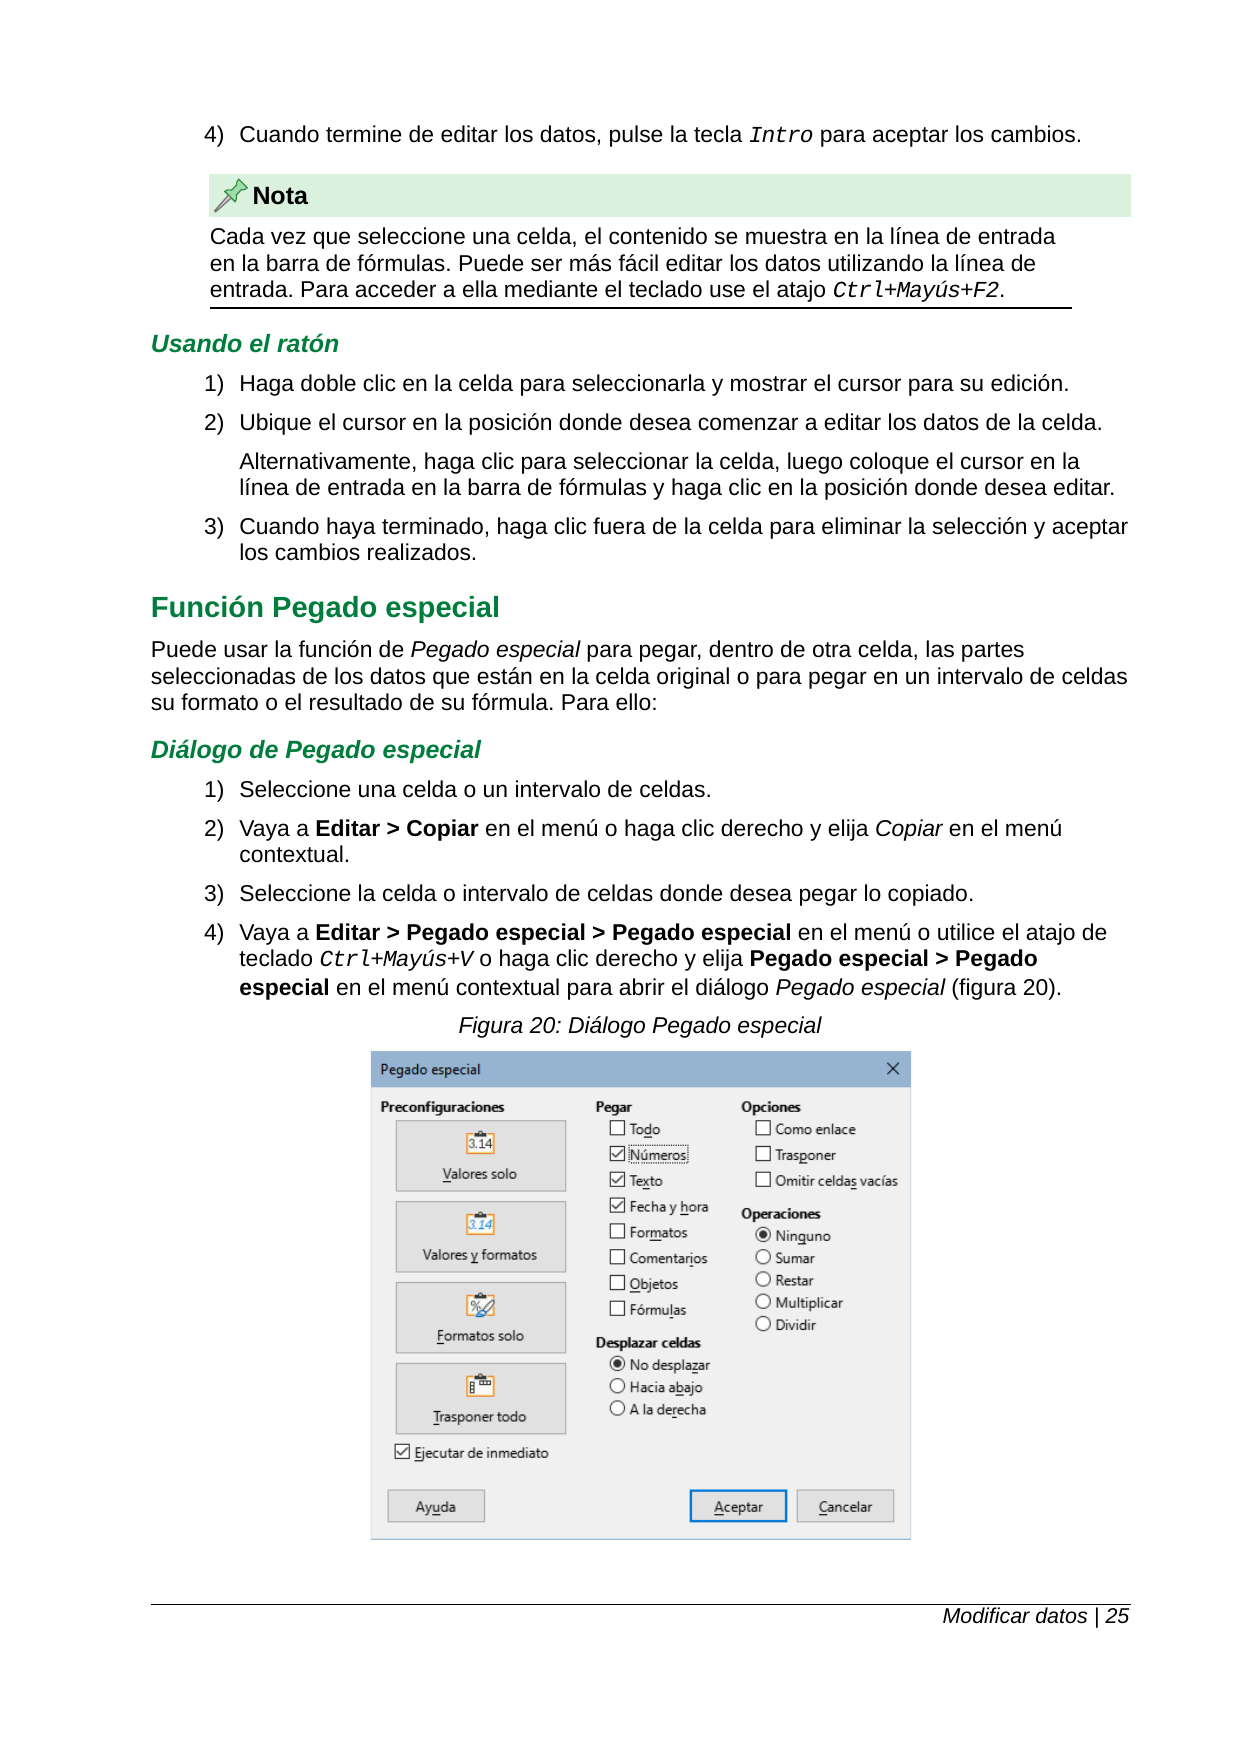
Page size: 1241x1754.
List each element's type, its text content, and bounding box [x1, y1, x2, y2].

list Ubique el cursor en la posición donde desea comenzar a editar los datos de la celda. [224, 409, 1131, 435]
text Alternativamente, haga clic para seleccionar la celda, luego coloque el cursor en la línea de entrada en la barra de fórmulas y haga clic en la posición donde desea editar. [239, 448, 1131, 500]
subtitle Nota [209, 174, 1131, 217]
list Seleccione una celda o un intervalo de celdas. [224, 776, 1131, 802]
text Figura 20: Diálogo Pegado especial [371, 1012, 911, 1039]
subtitle Diálogo de Pegado especial [151, 735, 1131, 764]
list Cuando haya terminado, haga clic fuera de la celda para eliminar la selección y aceptar los cambios realizados. [224, 513, 1131, 566]
list Vaya a Editar > Pegado especial > Pegado especial en el menú o utilice el atajo de teclado Ctrl+Mayús+V o haga clic derecho y elija Pegado especial > Pegado especial en el menú contextual para abrir el diálogo Pegado especial (figura 20). [224, 919, 1131, 1000]
list Haga doble clic en la celda para seleccionarla y mostrar el cursor para su edición. [224, 370, 1131, 396]
list Cuando termine de editar los datos, pulse la tecla Intro para aceptar los cambios. [224, 121, 1131, 149]
subtitle Usando el ratón [151, 329, 1131, 358]
list Seleccione la celda o intervalo de celdas donde desea pegar lo copiado. [224, 880, 1131, 906]
list Vaya a Editar > Copiar en el menú o haga clic derecho y elija Copiar en el menú contextual. [224, 815, 1131, 868]
text Cada vez que seleccione una celda, el contenido se muestra en la línea de entrada en la barra de fórmulas. Puede ser más fácil editar los datos utilizando la línea de entrada. Para acceder a ella mediante el teclado use el atajo Ctrl+Mayús+F2. [209, 223, 1072, 309]
subtitle Función Pegado especial [151, 590, 1131, 624]
picture [370, 1051, 912, 1540]
text Puede usar la función de Pegado especial para pegar, dentro de otra celda, las partes seleccionadas de los datos que están en la celda original o para pegar en un intervalo de celdas su formato o el resultado de su fórmula. Para ello: [151, 636, 1131, 715]
